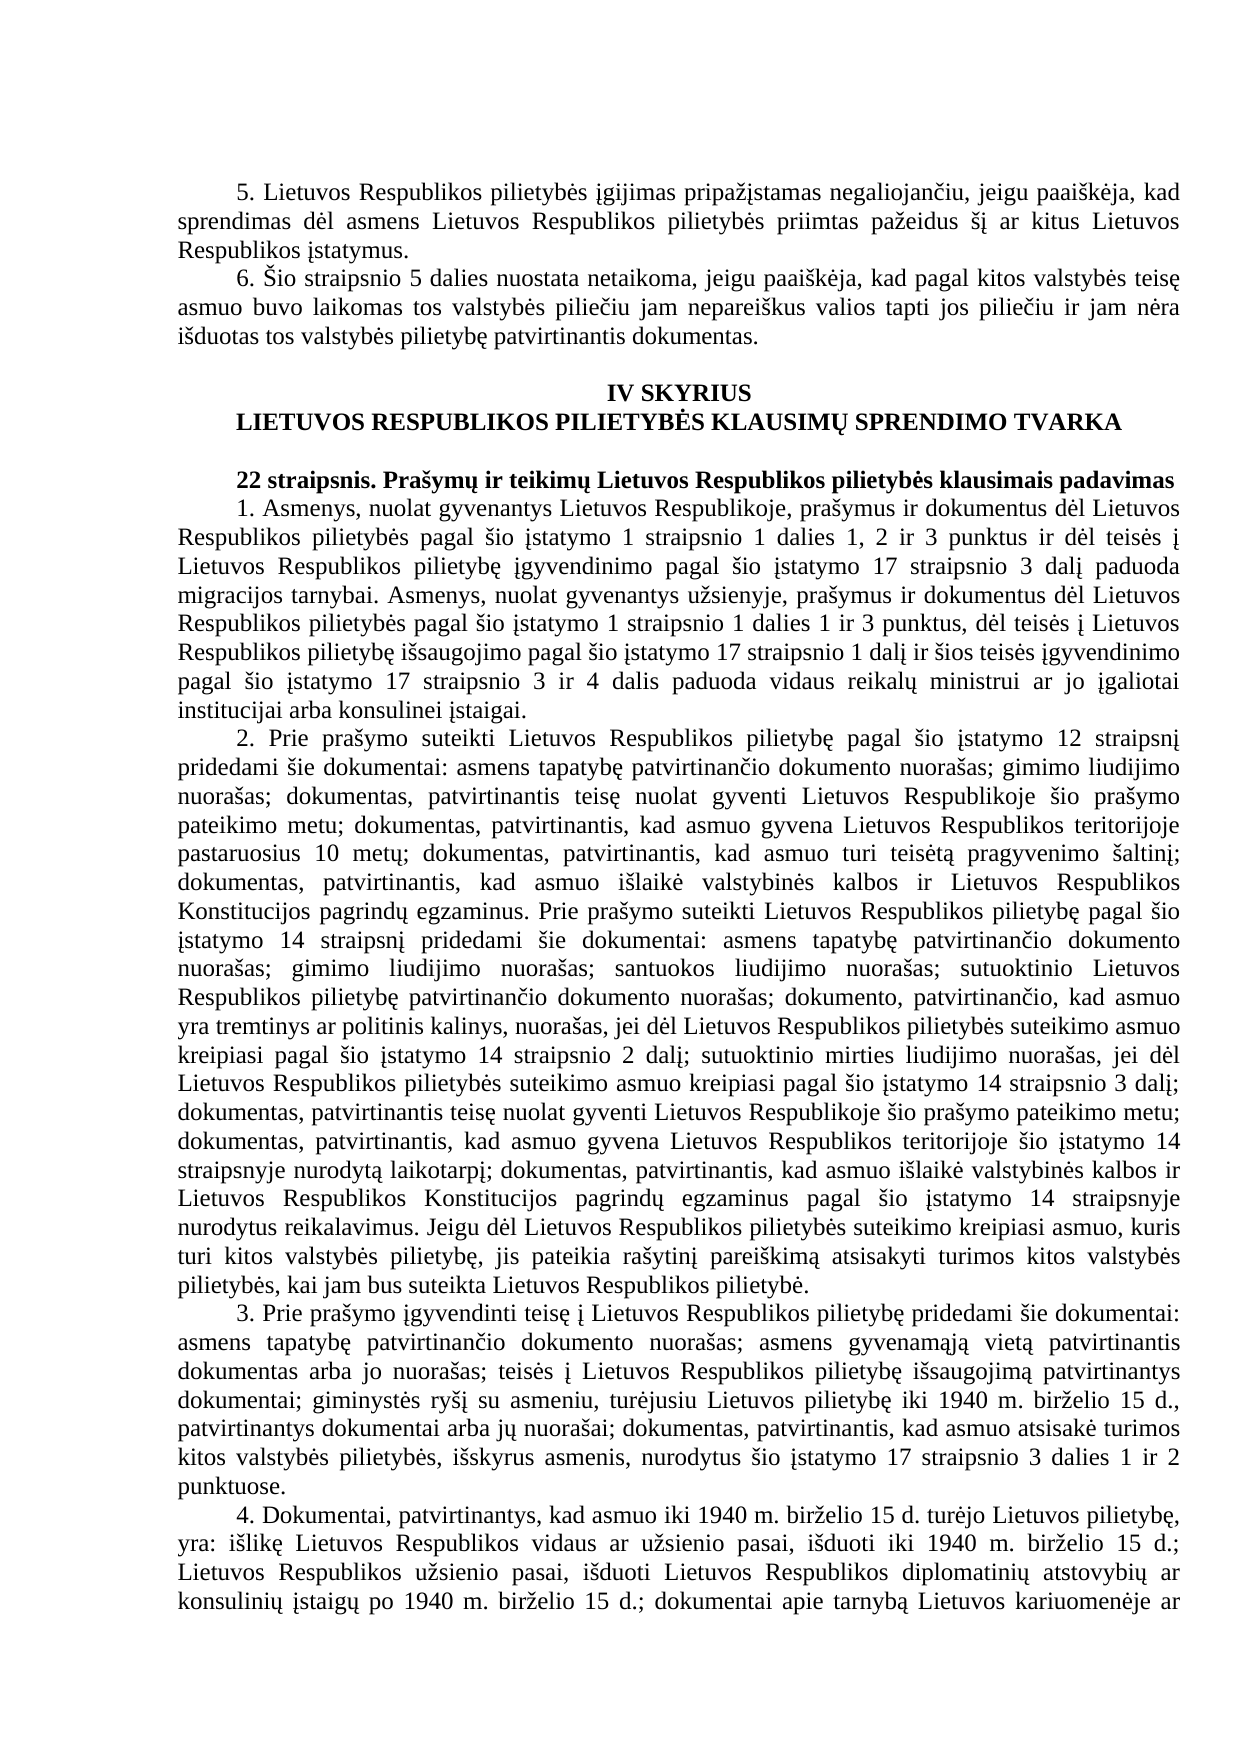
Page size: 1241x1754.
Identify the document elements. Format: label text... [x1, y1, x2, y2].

text 4. Dokumentai, patvirtinantys, kad asmuo iki 1940 m. birželio 15 d. turėjo Lietuvos pilietybę, yra: išlikę Lietuvos Respublikos vidaus ar užsienio pasai, išduoti iki 1940 m. birželio 15 d.; Lietuvos Respublikos užsienio pasai, išduoti Lietuvos Respublikos diplomatinių atstovybių ar konsulinių įstaigų po 1940 m. birželio 15 d.; dokumentai apie tarnybą Lietuvos kariuomenėje ar [177, 1500, 1181, 1615]
text 2. Prie prašymo suteikti Lietuvos Respublikos pilietybę pagal šio įstatymo 12 straipsnį pridedami šie dokumentai: asmens tapatybę patvirtinančio dokumento nuorašas; gimimo liudijimo nuorašas; dokumentas, patvirtinantis teisę nuolat gyventi Lietuvos Respublikoje šio prašymo pateikimo metu; dokumentas, patvirtinantis, kad asmuo gyvena Lietuvos Respublikos teritorijoje pastaruosius 10 metų; dokumentas, patvirtinantis, kad asmuo turi teisėtą pragyvenimo šaltinį; dokumentas, patvirtinantis, kad asmuo išlaikė valstybinės kalbos ir Lietuvos Respublikos Konstitucijos pagrindų egzaminus. Prie prašymo suteikti Lietuvos Respublikos pilietybę pagal šio įstatymo 14 straipsnį pridedami šie dokumentai: asmens tapatybę patvirtinančio dokumento nuorašas; gimimo liudijimo nuorašas; santuokos liudijimo nuorašas; sutuoktinio Lietuvos Respublikos pilietybę patvirtinančio dokumento nuorašas; dokumento, patvirtinančio, kad asmuo yra tremtinys ar politinis kalinys, nuorašas, jei dėl Lietuvos Respublikos pilietybės suteikimo asmuo kreipiasi pagal šio įstatymo 14 straipsnio 2 dalį; sutuoktinio mirties liudijimo nuorašas, jei dėl Lietuvos Respublikos pilietybės suteikimo asmuo kreipiasi pagal šio įstatymo 14 straipsnio 3 dalį; dokumentas, patvirtinantis teisę nuolat gyventi Lietuvos Respublikoje šio prašymo pateikimo metu; dokumentas, patvirtinantis, kad asmuo gyvena Lietuvos Respublikos teritorijoje šio įstatymo 14 straipsnyje nurodytą laikotarpį; dokumentas, patvirtinantis, kad asmuo išlaikė valstybinės kalbos ir Lietuvos Respublikos Konstitucijos pagrindų egzaminus pagal šio įstatymo 14 straipsnyje nurodytus reikalavimus. Jeigu dėl Lietuvos Respublikos pilietybės suteikimo kreipiasi asmuo, kuris turi kitos valstybės pilietybę, jis pateikia rašytinį pareiškimą atsisakyti turimos kitos valstybės pilietybės, kai jam bus suteikta Lietuvos Respublikos pilietybė. [177, 723, 1181, 1298]
text 22 straipsnis. Prašymų ir teikimų Lietuvos Respublikos pilietybės klausimais padavimas [236, 465, 1181, 493]
text 1. Asmenys, nuolat gyvenantys Lietuvos Respublikoje, prašymus ir dokumentus dėl Lietuvos Respublikos pilietybės pagal šio įstatymo 1 straipsnio 1 dalies 1, 2 ir 3 punktus ir dėl teisės į Lietuvos Respublikos pilietybę įgyvendinimo pagal šio įstatymo 17 straipsnio 3 dalį paduoda migracijos tarnybai. Asmenys, nuolat gyvenantys užsienyje, prašymus ir dokumentus dėl Lietuvos Respublikos pilietybės pagal šio įstatymo 1 straipsnio 1 dalies 1 ir 3 punktus, dėl teisės į Lietuvos Respublikos pilietybę išsaugojimo pagal šio įstatymo 17 straipsnio 1 dalį ir šios teisės įgyvendinimo pagal šio įstatymo 17 straipsnio 3 ir 4 dalis paduoda vidaus reikalų ministrui ar jo įgaliotai institucijai arba konsulinei įstaigai. [177, 493, 1181, 723]
text 3. Prie prašymo įgyvendinti teisę į Lietuvos Respublikos pilietybę pridedami šie dokumentai: asmens tapatybę patvirtinančio dokumento nuorašas; asmens gyvenamąją vietą patvirtinantis dokumentas arba jo nuorašas; teisės į Lietuvos Respublikos pilietybę išsaugojimą patvirtinantys dokumentai; giminystės ryšį su asmeniu, turėjusiu Lietuvos pilietybę iki 1940 m. birželio 15 d., patvirtinantys dokumentai arba jų nuorašai; dokumentas, patvirtinantis, kad asmuo atsisakė turimos kitos valstybės pilietybės, išskyrus asmenis, nurodytus šio įstatymo 17 straipsnio 3 dalies 1 ir 2 punktuose. [177, 1298, 1181, 1500]
text 6. Šio straipsnio 5 dalies nuostata netaikoma, jeigu paaiškėja, kad pagal kitos valstybės teisę asmuo buvo laikomas tos valstybės piliečiu jam nepareiškus valios tapti jos piliečiu ir jam nėra išduotas tos valstybės pilietybę patvirtinantis dokumentas. [177, 263, 1181, 350]
text LIETUVOS RESPUBLIKOS PILIETYBĖS KLAUSIMŲ SPRENDIMO TVARKA [177, 407, 1181, 436]
text 5. Lietuvos Respublikos pilietybės įgijimas pripažįstamas negaliojančiu, jeigu paaiškėja, kad sprendimas dėl asmens Lietuvos Respublikos pilietybės priimtas pažeidus šį ar kitus Lietuvos Respublikos įstatymus. [177, 177, 1181, 263]
text IV SKYRIUS [177, 378, 1181, 407]
